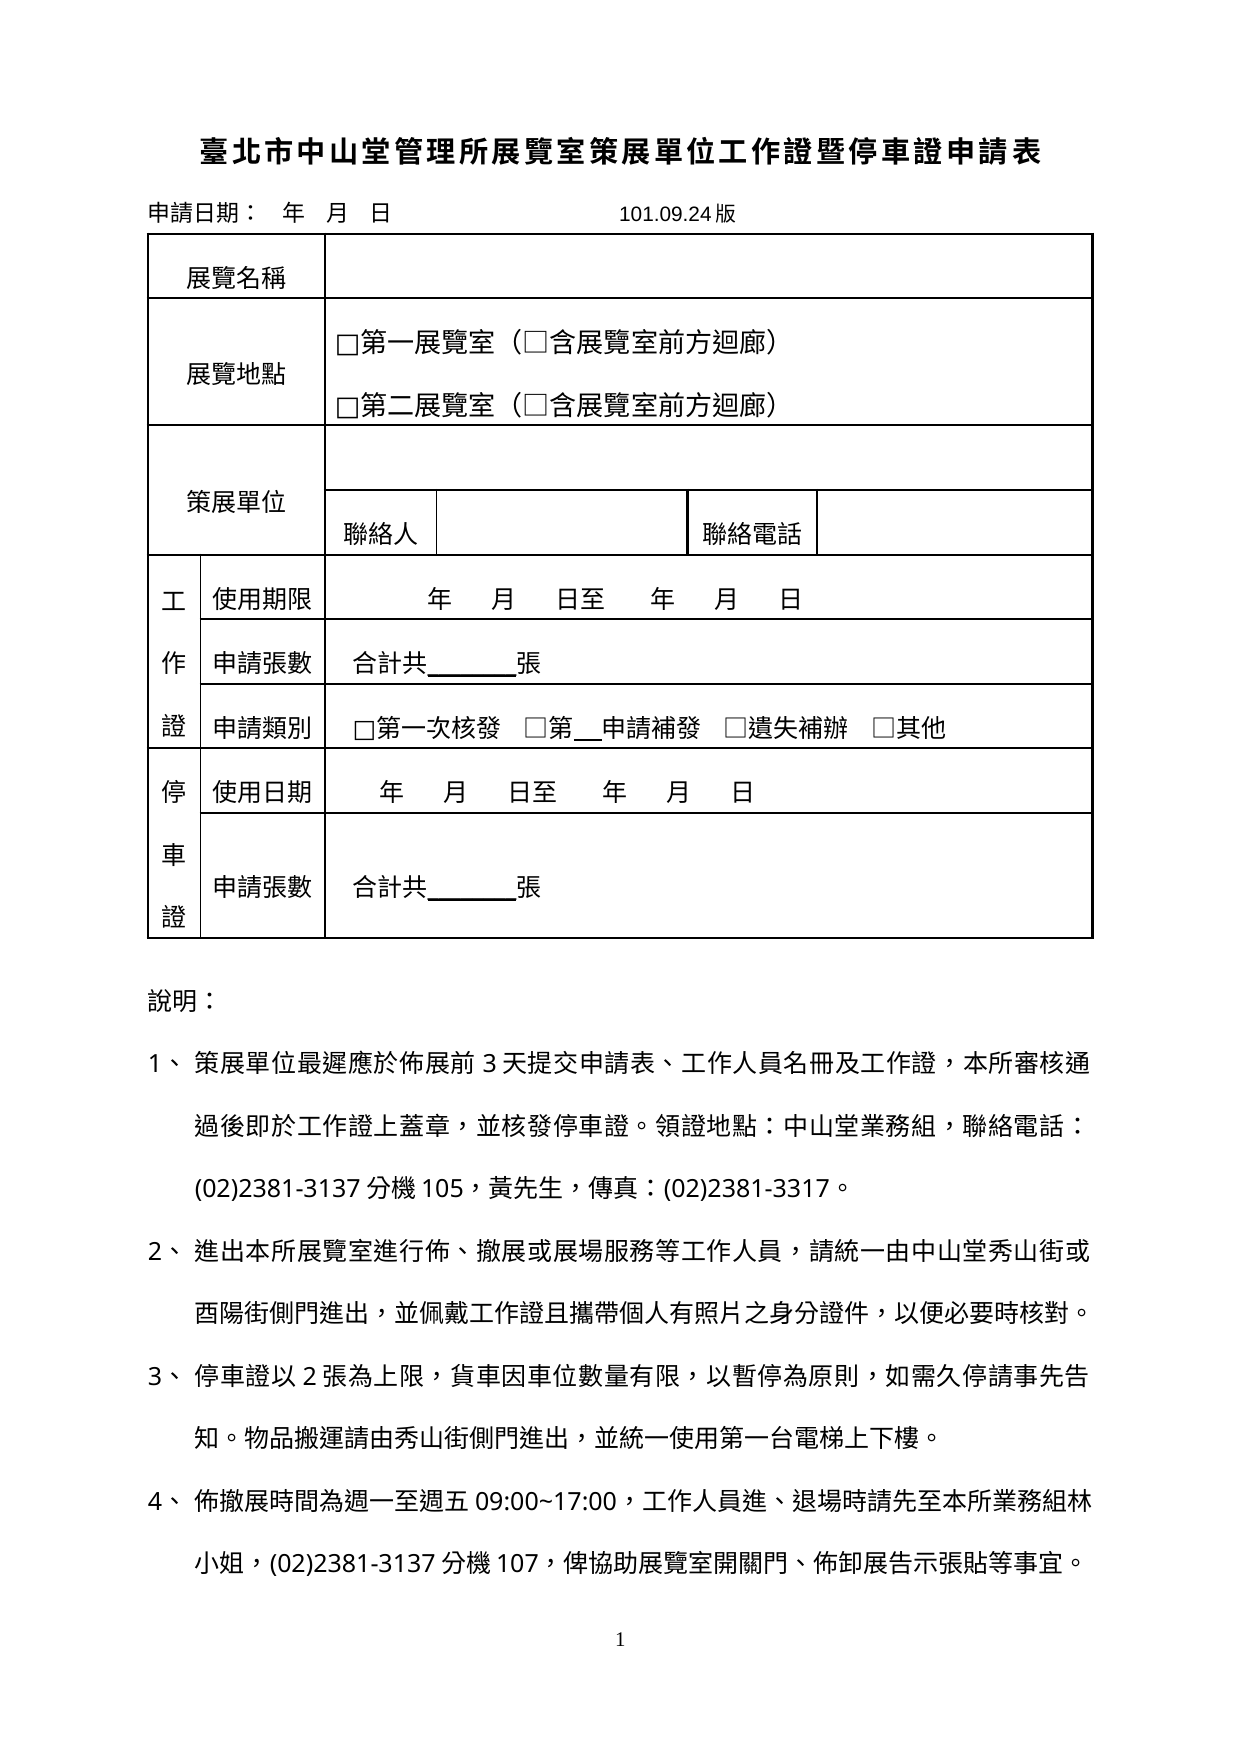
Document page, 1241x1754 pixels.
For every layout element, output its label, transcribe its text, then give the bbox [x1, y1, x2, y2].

table_cell 申請張數 [201, 814, 324, 937]
table_cell 合計共________張 [326, 620, 1091, 683]
table_header 展覽名稱 [149, 235, 324, 297]
text 說明： [148, 958, 1092, 1020]
table_cell □第一次核發 □第 申請補發 □遺失補辦 □其他 [326, 685, 1091, 747]
list 進出本所展覽室進行佈、撤展或展場服務等工作人員，請統一由中山堂秀山街或酉陽街側門進出，並佩戴工作證且攜帶個人有照片之身分證件，以便必要時核對。 [148, 1208, 1092, 1333]
list 策展單位最遲應於佈展前3天提交申請表、工作人員名冊及工作證，本所審核通過後即於工作證上蓋章，並核發停車證。領證地點：中山堂業務組，聯絡電話：(02)2381-3137分機105，黃先生，傳真：(02)2381-3317。 [148, 1020, 1092, 1208]
text 申請日期： 年 月 日 101.09.24版 [148, 170, 1092, 233]
table_cell 工作證 [149, 556, 200, 747]
table_cell 展覽地點 [149, 299, 324, 424]
table_cell [818, 491, 1091, 553]
list 停車證以2張為上限，貨車因車位數量有限，以暫停為原則，如需久停請事先告知。物品搬運請由秀山街側門進出，並統一使用第一台電梯上下樓。 [148, 1333, 1092, 1458]
table_cell 申請張數 [201, 620, 324, 683]
table_cell 合計共________張 [326, 814, 1091, 937]
table_cell [326, 426, 1091, 489]
table_cell 策展單位 [149, 426, 324, 553]
table_cell [437, 491, 686, 553]
table_cell 年 月 日至 年 月 日 [326, 749, 1091, 812]
table_cell 使用日期 [201, 749, 324, 812]
table_cell 年 月 日至 年 月 日 [326, 556, 1091, 618]
table_cell 申請類別 [201, 685, 324, 747]
table_header [326, 235, 1091, 297]
table_cell 使用期限 [201, 556, 324, 618]
table_cell 停車證 [149, 749, 200, 937]
list 佈撤展時間為週一至週五09:00~17:00，工作人員進、退場時請先至本所業務組林小姐，(02)2381-3137分機107，俾協助展覽室開關門、佈卸展告示張貼等事宜。 [148, 1458, 1092, 1583]
text 臺北市中山堂管理所展覽室策展單位工作證暨停車證申請表 [148, 108, 1092, 170]
table_cell 聯絡人 [326, 491, 436, 553]
table_cell □第一展覽室（□含展覽室前方迴廊） □第二展覽室（□含展覽室前方迴廊） [326, 299, 1091, 424]
table_cell 聯絡電話 [689, 491, 816, 553]
